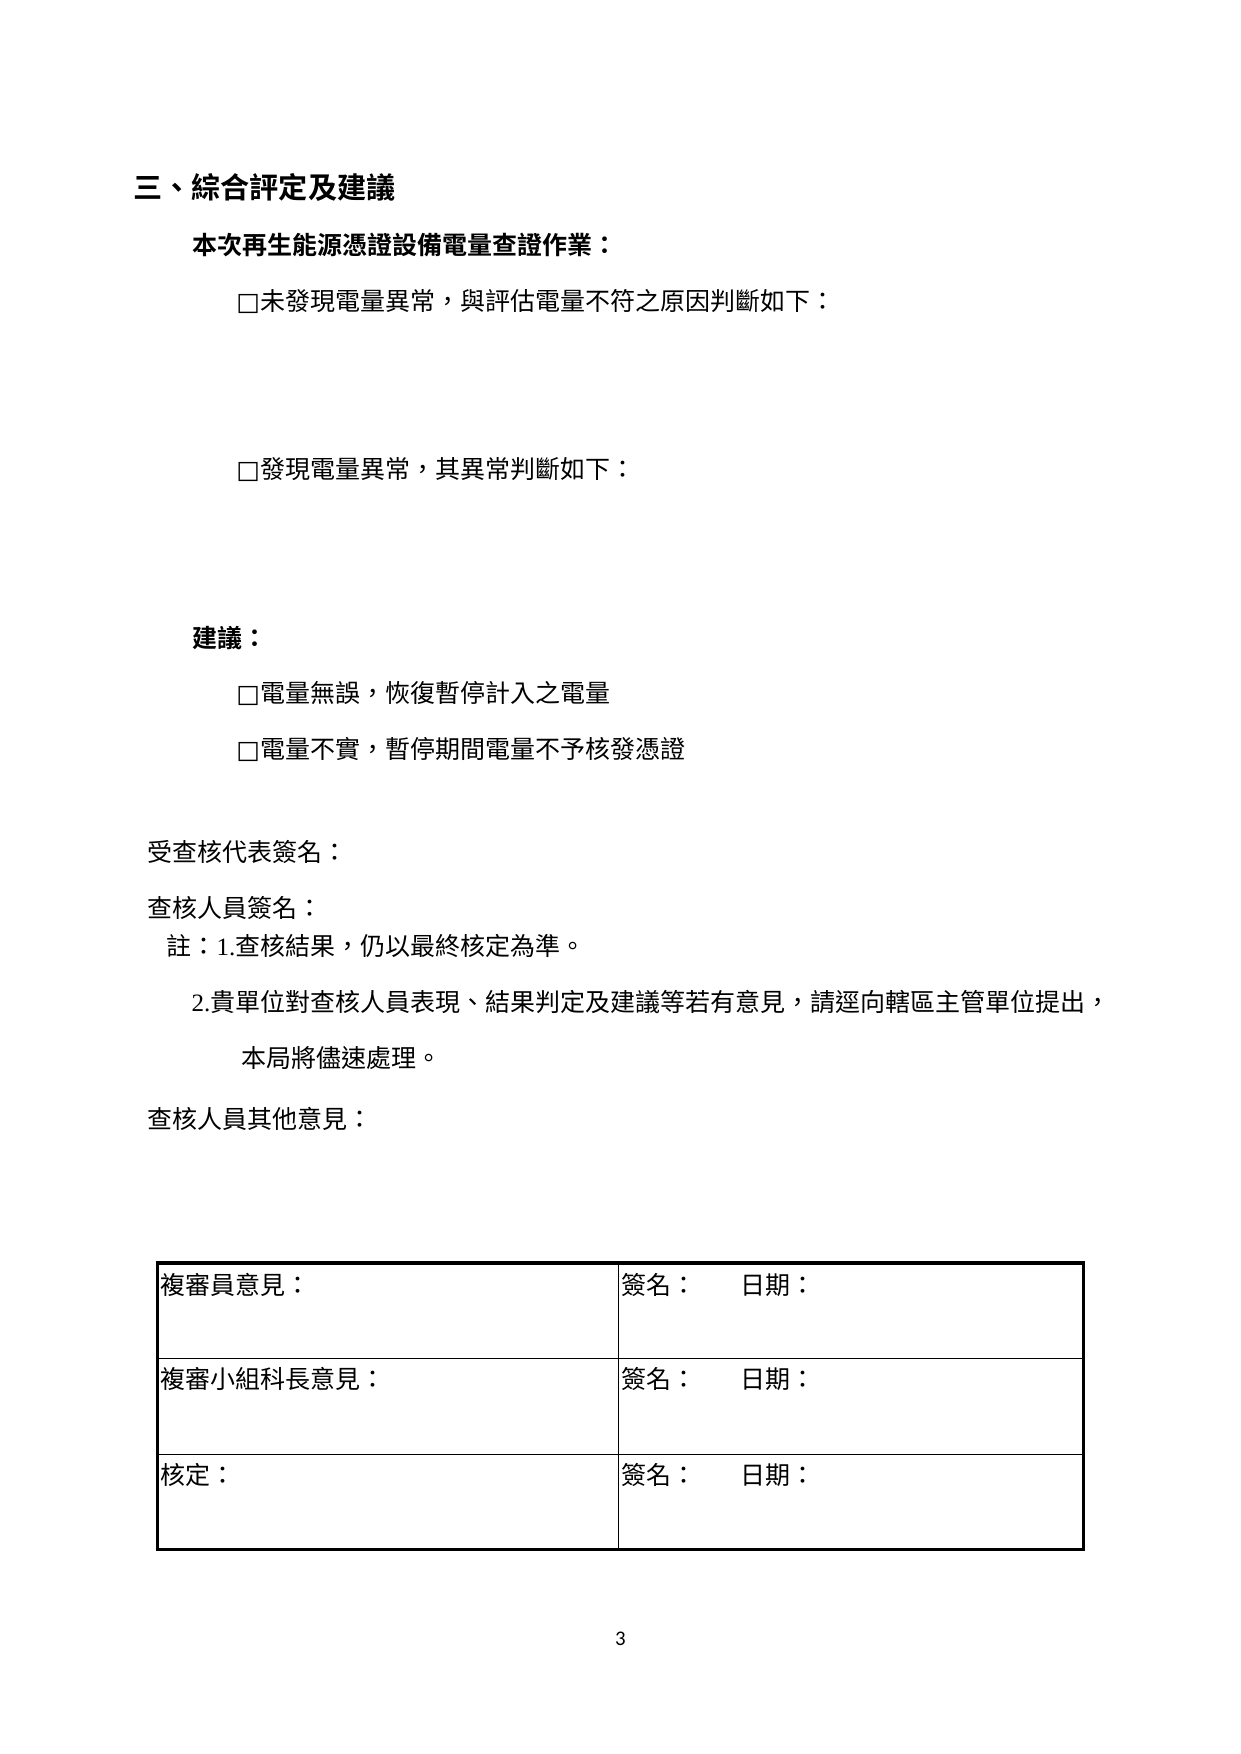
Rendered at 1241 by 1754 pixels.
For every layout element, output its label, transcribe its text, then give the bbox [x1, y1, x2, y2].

text 註：1.查核結果，仍以最終核定為準。 [148, 926, 1092, 963]
text □電量無誤，恢復暫停計入之電量 [236, 673, 1092, 711]
text □發現電量異常，其異常判斷如下： [236, 449, 1092, 487]
text 受查核代表簽名： [148, 832, 1092, 869]
table_cell 核定： [159, 1455, 618, 1548]
table_cell 簽名： 日期： [619, 1455, 1082, 1548]
text 建議： [192, 618, 1092, 654]
table_header 簽名： 日期： [619, 1265, 1082, 1358]
text 查核人員其他意見： [148, 1099, 1092, 1137]
table_cell 複審小組科長意見： [159, 1359, 618, 1454]
text 本次再生能源憑證設備電量查證作業： [192, 226, 1092, 262]
table_cell 簽名： 日期： [619, 1359, 1082, 1454]
table_header 複審員意見： [159, 1265, 618, 1358]
text □未發現電量異常，與評估電量不符之原因判斷如下： [236, 281, 1092, 318]
text 2.貴單位對查核人員表現、結果判定及建議等若有意見，請逕向轄區主管單位提出，本局將儘速處理。 [166, 981, 1092, 1075]
text □電量不實，暫停期間電量不予核發憑證 [236, 729, 1092, 767]
text 查核人員簽名： [148, 888, 1092, 926]
text 三、綜合評定及建議 [133, 164, 1092, 207]
